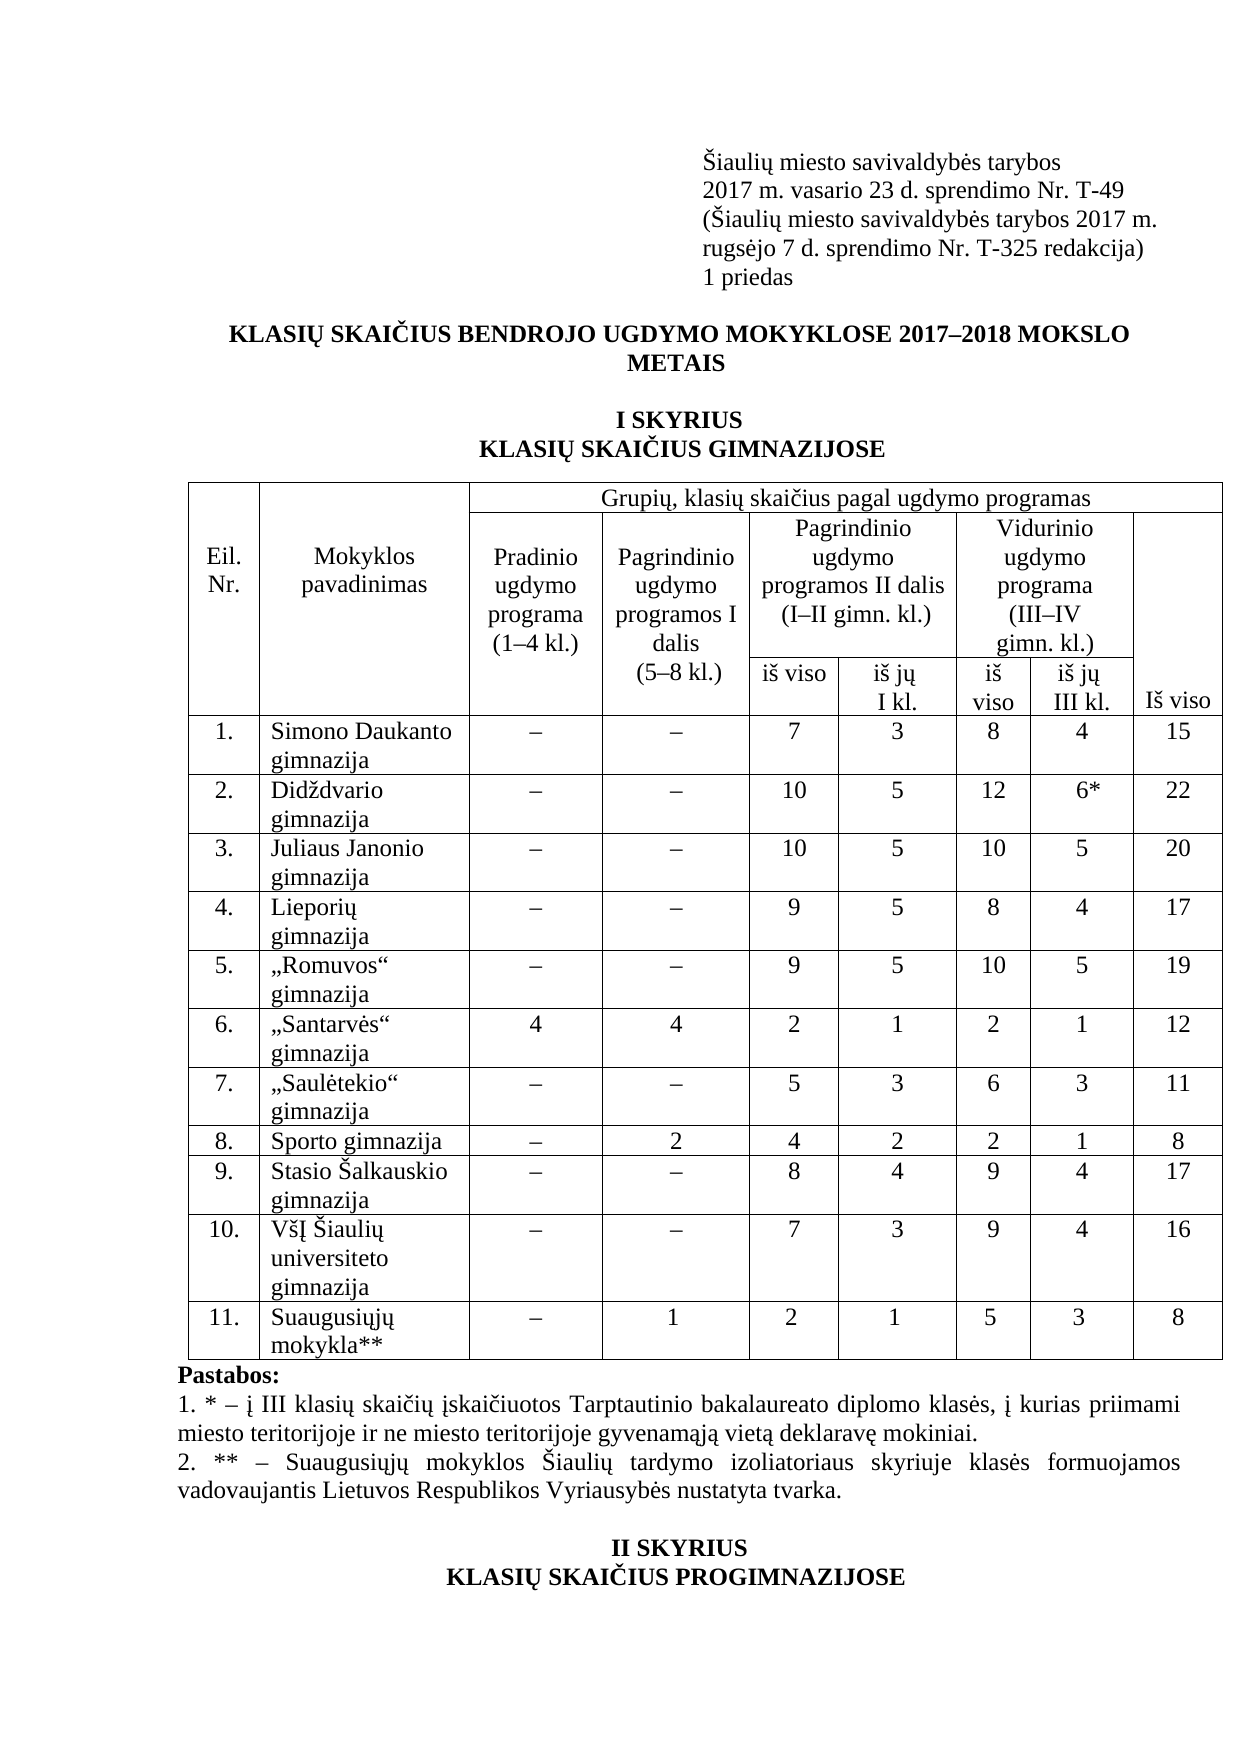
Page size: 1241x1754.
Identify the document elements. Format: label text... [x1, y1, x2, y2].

table_cell 5 [1031, 834, 1133, 891]
table_cell 8 [957, 892, 1030, 949]
table_cell Suaugusiųjų mokykla** [260, 1302, 469, 1359]
table_cell „Romuvos“ gimnazija [260, 951, 469, 1008]
table_cell iš viso [957, 658, 1030, 715]
table_cell 7 [750, 716, 838, 774]
table_cell 3 [1031, 1302, 1133, 1359]
table_cell 1 [839, 1302, 956, 1359]
table_header Mokyklos pavadinimas [260, 483, 469, 715]
table_cell iš jų I kl. [839, 658, 956, 715]
text 1. * – į III klasių skaičių įskaičiuotos Tarptautinio bakalaureato diplomo klasės, į kurias priimami miesto teritorijoje ir ne miesto teritorijoje gyvenamąją vietą deklaravę mokiniai. [177, 1389, 1181, 1447]
table_cell – [603, 716, 749, 774]
table_cell 6. [189, 1009, 259, 1067]
table_cell – [470, 1068, 602, 1125]
table_cell 5 [750, 1068, 838, 1125]
table_cell 4 [1031, 1215, 1133, 1301]
table_cell 7 [750, 1215, 838, 1301]
table_cell – [603, 775, 749, 832]
table_cell – [470, 716, 602, 774]
table_cell „Santarvės“ gimnazija [260, 1009, 469, 1067]
table_cell Pagrindinio ugdymo programos II dalis (I–II gimn. kl.) [750, 513, 956, 657]
table_cell – [470, 951, 602, 1008]
table_cell 3. [189, 834, 259, 891]
table_cell iš jų III kl. [1031, 658, 1133, 715]
table_cell 12 [957, 775, 1030, 832]
table_cell 15 [1134, 716, 1222, 774]
table_cell 10. [189, 1215, 259, 1301]
table_cell – [470, 834, 602, 891]
table_cell 9 [750, 892, 838, 949]
table_cell – [470, 1302, 602, 1359]
table_cell 5 [839, 834, 956, 891]
table_cell 5 [957, 1302, 1030, 1359]
table_cell „Saulėtekio“ gimnazija [260, 1068, 469, 1125]
table_cell 1. [189, 716, 259, 774]
text 2017 m. vasario 23 d. sprendimo Nr. T-49 [669, 176, 1181, 204]
table_cell – [470, 1126, 602, 1155]
table_cell 2 [603, 1126, 749, 1155]
table_cell 8 [957, 716, 1030, 774]
table_cell 9 [750, 951, 838, 1008]
table_cell 5 [839, 951, 956, 1008]
table_cell 17 [1134, 892, 1222, 949]
table_cell 4. [189, 892, 259, 949]
table_cell – [470, 775, 602, 832]
table_cell 11. [189, 1302, 259, 1359]
table_cell 6* [1031, 775, 1133, 832]
table_cell 1 [1031, 1126, 1133, 1155]
table_cell 9. [189, 1156, 259, 1213]
table_cell – [603, 1215, 749, 1301]
table_cell 2 [750, 1009, 838, 1067]
table_cell 6 [957, 1068, 1030, 1125]
table_cell – [603, 834, 749, 891]
table_cell 3 [1031, 1068, 1133, 1125]
table_cell Simono Daukanto gimnazija [260, 716, 469, 774]
table_cell 8 [1134, 1302, 1222, 1359]
text (Šiaulių miesto savivaldybės tarybos 2017 m. rugsėjo 7 d. sprendimo Nr. T-325 redakcija) [702, 204, 1181, 262]
table_cell 3 [839, 1215, 956, 1301]
table_cell – [470, 1156, 602, 1213]
table_cell 4 [603, 1009, 749, 1067]
table_cell – [603, 951, 749, 1008]
table_cell 4 [470, 1009, 602, 1067]
table_cell – [603, 1156, 749, 1213]
table_cell 1 [1031, 1009, 1133, 1067]
table_cell Stasio Šalkauskio gimnazija [260, 1156, 469, 1213]
table_cell 9 [957, 1156, 1030, 1213]
table_cell 5. [189, 951, 259, 1008]
table_cell VšĮ Šiaulių universiteto gimnazija [260, 1215, 469, 1301]
table_cell 12 [1134, 1009, 1222, 1067]
text klasių skaičius bendrojo UGDYmo mokyklose 2017–2018 mOKSLO METAIS [177, 319, 1181, 377]
table_cell 19 [1134, 951, 1222, 1008]
text I SKYRIUS [177, 406, 1181, 434]
table_cell 8 [750, 1156, 838, 1213]
table_cell 1 [839, 1009, 956, 1067]
table_cell Juliaus Janonio gimnazija [260, 834, 469, 891]
table_cell 3 [839, 716, 956, 774]
text KLASIŲ SKAIČIUS GIMNAZIJOSE [177, 434, 1181, 463]
text 1 priedas [669, 262, 1181, 291]
table_cell – [603, 892, 749, 949]
table_cell Sporto gimnazija [260, 1126, 469, 1155]
table_cell 20 [1134, 834, 1222, 891]
table_cell Vidurinio ugdymo programa (III–IV gimn. kl.) [957, 513, 1133, 657]
table_cell 2 [750, 1302, 838, 1359]
table_cell 2 [957, 1126, 1030, 1155]
table_cell Pradinio ugdymo programa (1–4 kl.) [470, 513, 602, 715]
table_cell 9 [957, 1215, 1030, 1301]
table_cell 5 [1031, 951, 1133, 1008]
table_cell 2 [839, 1126, 956, 1155]
table_cell 5 [839, 775, 956, 832]
table_cell 10 [957, 951, 1030, 1008]
table_cell 22 [1134, 775, 1222, 832]
table_cell 11 [1134, 1068, 1222, 1125]
text Pastabos: [177, 1360, 1181, 1389]
table_cell 1 [603, 1302, 749, 1359]
table_cell 4 [1031, 716, 1133, 774]
table_cell 3 [839, 1068, 956, 1125]
table_cell 17 [1134, 1156, 1222, 1213]
table_cell 7. [189, 1068, 259, 1125]
table_header Grupių, klasių skaičius pagal ugdymo programas [470, 483, 1222, 512]
table_cell iš viso [750, 658, 838, 715]
table_cell 16 [1134, 1215, 1222, 1301]
table_cell 4 [750, 1126, 838, 1155]
text 2. ** – Suaugusiųjų mokyklos Šiaulių tardymo izoliatoriaus skyriuje klasės formuojamos vadovaujantis Lietuvos Respublikos Vyriausybės nustatyta tvarka. [177, 1447, 1181, 1504]
table_cell – [470, 892, 602, 949]
table_cell 5 [839, 892, 956, 949]
text KLASIŲ SKAIČIUS PROGIMNAZIJOSE [177, 1562, 1181, 1590]
table_cell 10 [957, 834, 1030, 891]
text Šiaulių miesto savivaldybės tarybos [669, 147, 1181, 176]
table_cell Lieporių gimnazija [260, 892, 469, 949]
table_cell Iš viso [1134, 513, 1222, 715]
table_cell 10 [750, 775, 838, 832]
table_cell 2. [189, 775, 259, 832]
table_cell – [603, 1068, 749, 1125]
table_cell 8 [1134, 1126, 1222, 1155]
table_cell 8. [189, 1126, 259, 1155]
table_cell 4 [1031, 1156, 1133, 1213]
text II SKYRIUS [177, 1533, 1181, 1562]
table_cell Pagrindinio ugdymo programos I dalis (5–8 kl.) [603, 513, 749, 715]
table_cell – [470, 1215, 602, 1301]
table_header Eil. Nr. [189, 483, 259, 715]
table_cell 4 [1031, 892, 1133, 949]
table_cell 10 [750, 834, 838, 891]
table_cell 4 [839, 1156, 956, 1213]
table_cell Didždvario gimnazija [260, 775, 469, 832]
table_cell 2 [957, 1009, 1030, 1067]
